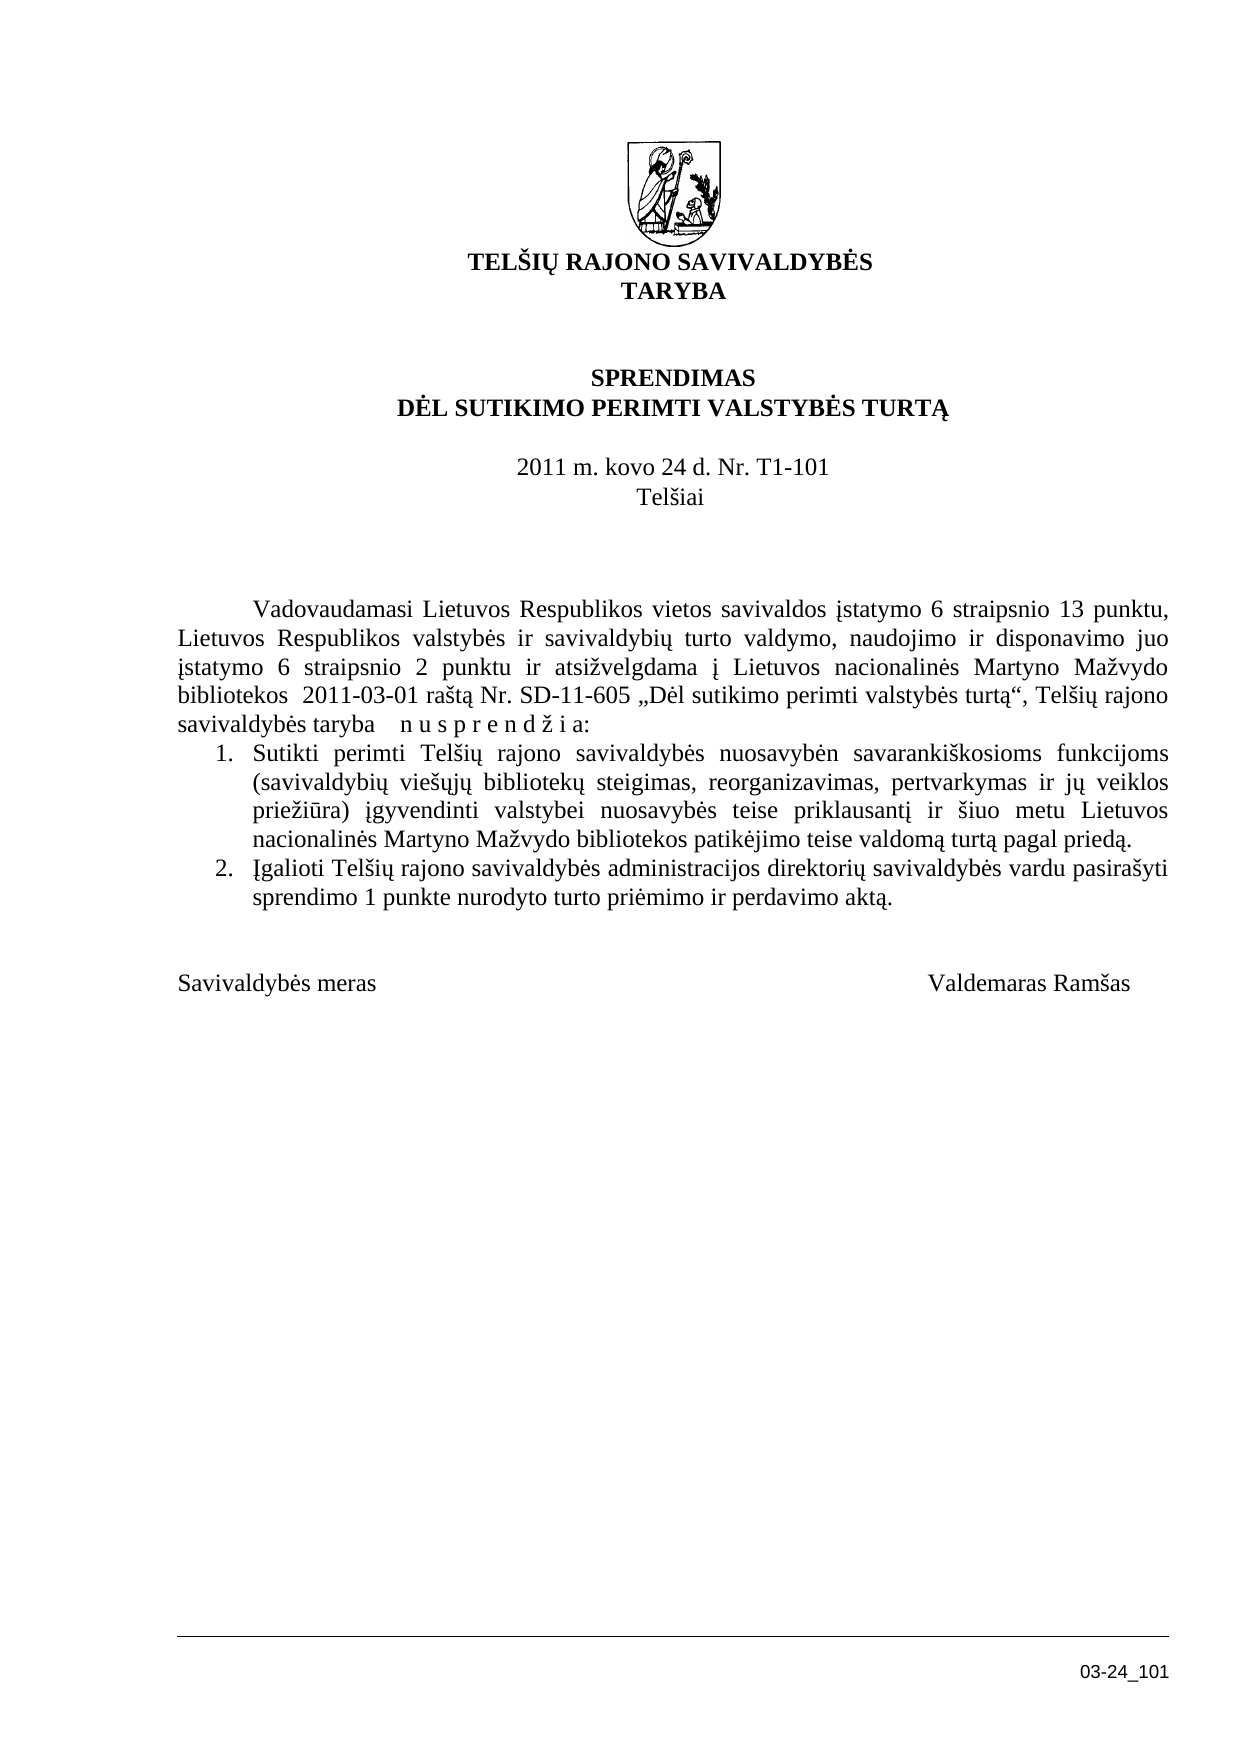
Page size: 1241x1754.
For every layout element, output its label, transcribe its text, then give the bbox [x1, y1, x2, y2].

text 1. Sutikti perimti Telšių rajono savivaldybės nuosavybėn savarankiškosioms funkcijoms (savivaldybių viešųjų bibliotekų steigimas, reorganizavimas, pertvarkymas ir jų veiklos priežiūra) įgyvendinti valstybei nuosavybės teise priklausantį ir šiuo metu Lietuvos nacionalinės Martyno Mažvydo bibliotekos patikėjimo teise valdomą turtą pagal priedą. [215, 738, 1169, 853]
table_cell TELŠIŲ RAJONO SAVIVALDYBĖS TARYBA [176, 83, 1171, 362]
text Savivaldybės meras Valdemaras Ramšas [177, 968, 1169, 997]
text 2. Įgalioti Telšių rajono savivaldybės administracijos direktorių savivaldybės vardu pasirašyti sprendimo 1 punkte nurodyto turto priėmimo ir perdavimo aktą. [215, 853, 1169, 910]
table_cell DĖL SUTIKIMO PERIMTI VALSTYBĖS TURTĄ [176, 392, 1171, 422]
table_cell SPRENDIMAS [176, 363, 1171, 392]
table_cell 2011 m. kovo 24 d. Nr. T1-101 [176, 451, 1171, 481]
table_cell [176, 422, 1171, 451]
table_header [176, 30, 1171, 82]
text Vadovaudamasi Lietuvos Respublikos vietos savivaldos įstatymo 6 straipsnio 13 punktu, Lietuvos Respublikos valstybės ir savivaldybių turto valdymo, naudojimo ir disponavimo juo įstatymo 6 straipsnio 2 punktu ir atsižvelgdama į Lietuvos nacionalinės Martyno Mažvydo bibliotekos 2011-03-01 raštą Nr. SD-11-605 „Dėl sutikimo perimti valstybės turtą“, Telšių rajono savivaldybės taryba n u s p r e n d ž i a: [177, 594, 1169, 738]
table_cell Telšiai [176, 481, 1171, 510]
